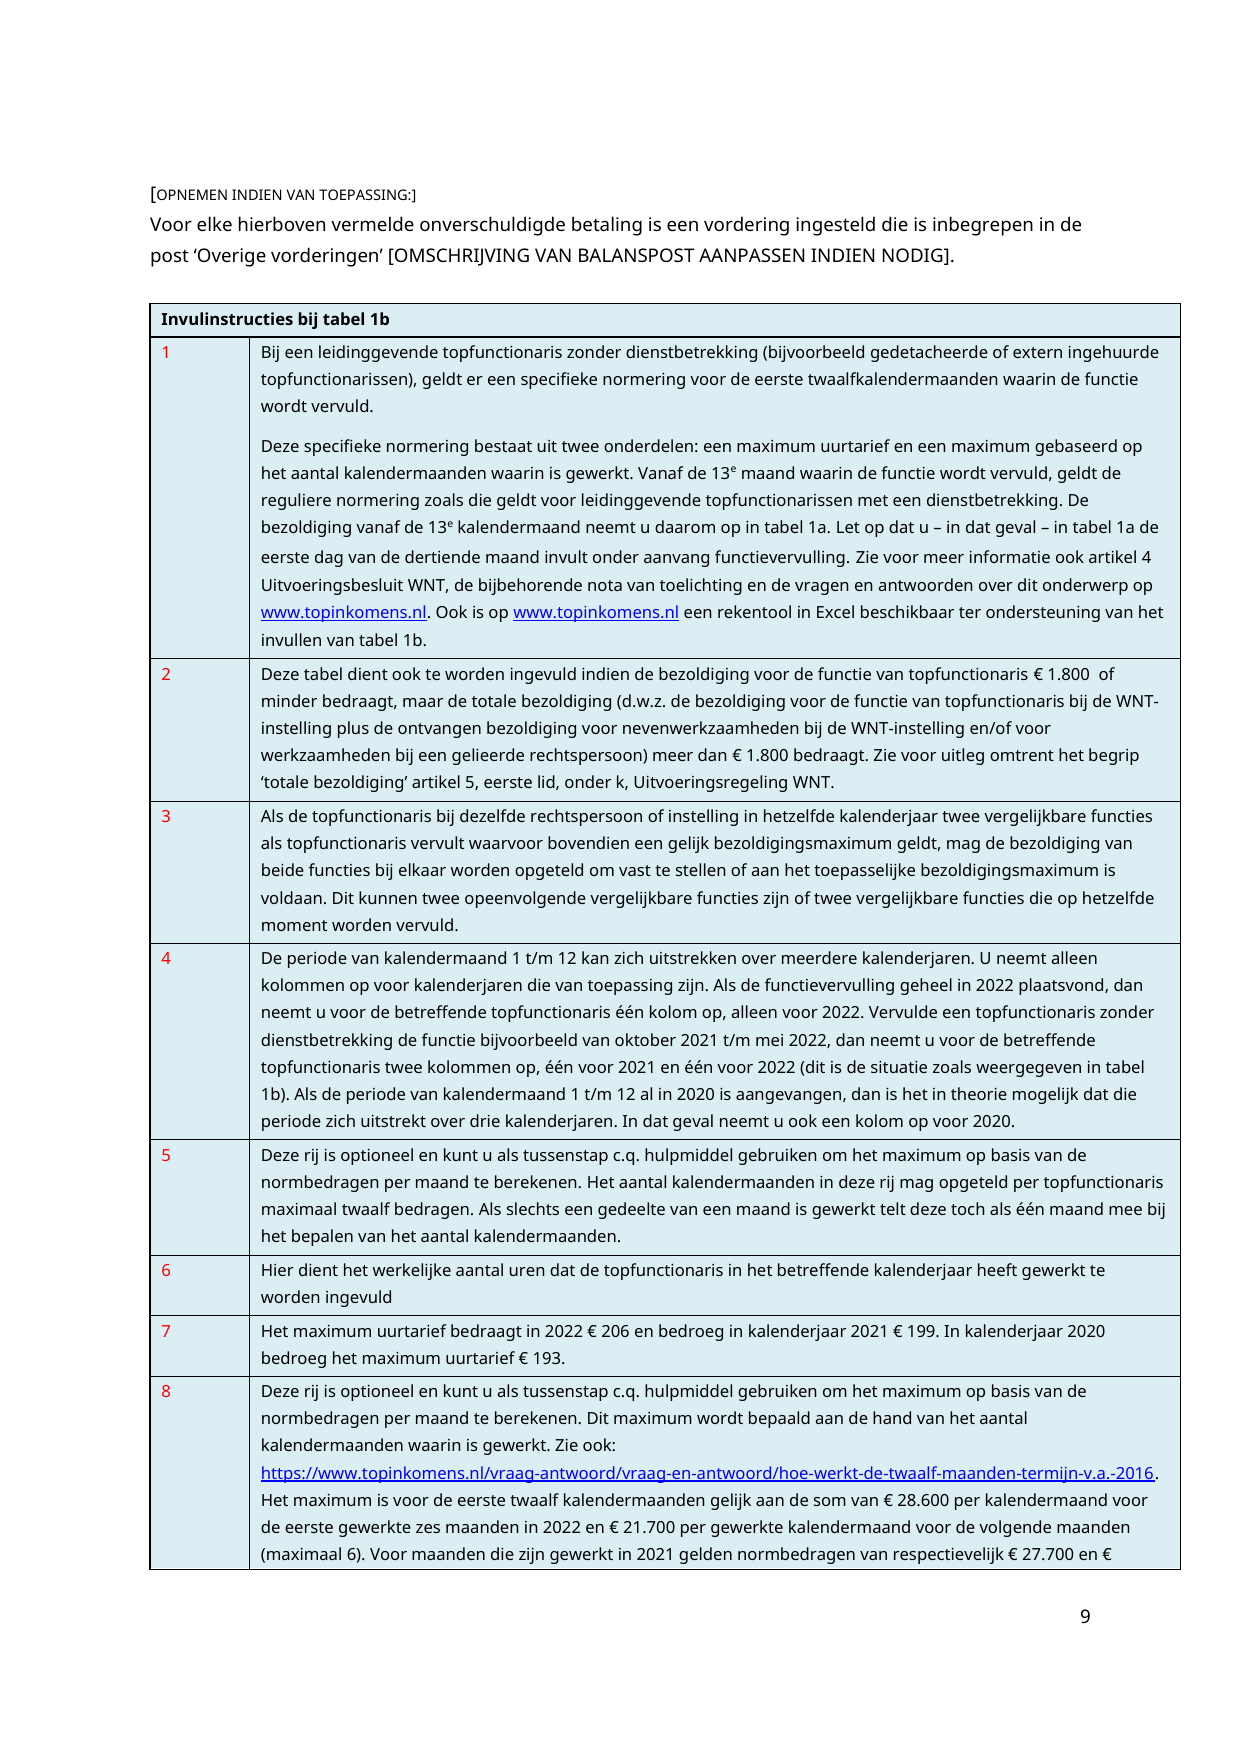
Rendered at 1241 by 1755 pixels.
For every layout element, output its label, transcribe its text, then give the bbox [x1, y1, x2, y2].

table_cell 3 [151, 802, 249, 943]
table_cell 5 [151, 1140, 249, 1255]
text [opnemen indien van toepassing:] [150, 181, 1090, 206]
table_cell Het maximum uurtarief bedraagt in 2022 € 206 en bedroeg in kalenderjaar 2021 € 199. In kalenderjaar 2020 bedroeg het maximum uurtarief € 193. [250, 1316, 1180, 1376]
table_cell De periode van kalendermaand 1 t/m 12 kan zich uitstrekken over meerdere kalenderjaren. U neemt alleen kolommen op voor kalenderjaren die van toepassing zijn. Als de functievervulling geheel in 2022 plaatsvond, dan neemt u voor de betreffende topfunctionaris één kolom op, alleen voor 2022. Vervulde een topfunctionaris zonder dienstbetrekking de functie bijvoorbeeld van oktober 2021 t/m mei 2022, dan neemt u voor de betreffende topfunctionaris twee kolommen op, één voor 2021 en één voor 2022 (dit is de situatie zoals weergegeven in tabel 1b). Als de periode van kalendermaand 1 t/m 12 al in 2020 is aangevangen, dan is het in theorie mogelijk dat die periode zich uitstrekt over drie kalenderjaren. In dat geval neemt u ook een kolom op voor 2020. [250, 944, 1180, 1139]
table_cell 6 [151, 1256, 249, 1315]
table_cell 4 [151, 944, 249, 1139]
table_cell Als de topfunctionaris bij dezelfde rechtspersoon of instelling in hetzelfde kalenderjaar twee vergelijkbare functies als topfunctionaris vervult waarvoor bovendien een gelijk bezoldigingsmaximum geldt, mag de bezoldiging van beide functies bij elkaar worden opgeteld om vast te stellen of aan het toepasselijke bezoldigingsmaximum is voldaan. Dit kunnen twee opeenvolgende vergelijkbare functies zijn of twee vergelijkbare functies die op hetzelfde moment worden vervuld. [250, 802, 1180, 943]
table_cell Hier dient het werkelijke aantal uren dat de topfunctionaris in het betreffende kalenderjaar heeft gewerkt te worden ingevuld [250, 1256, 1180, 1315]
table_cell Deze rij is optioneel en kunt u als tussenstap c.q. hulpmiddel gebruiken om het maximum op basis van de normbedragen per maand te berekenen. Het aantal kalendermaanden in deze rij mag opgeteld per topfunctionaris maximaal twaalf bedragen. Als slechts een gedeelte van een maand is gewerkt telt deze toch als één maand mee bij het bepalen van het aantal kalendermaanden. [250, 1140, 1180, 1255]
table_cell 8 [151, 1377, 249, 1568]
table_cell Bij een leidinggevende topfunctionaris zonder dienstbetrekking (bijvoorbeeld gedetacheerde of extern ingehuurde topfunctionarissen), geldt er een specifieke normering voor de eerste twaalfkalendermaanden waarin de functie wordt vervuld. Deze specifieke normering bestaat uit twee onderdelen: een maximum uurtarief en een maximum gebaseerd op het aantal kalendermaanden waarin is gewerkt. Vanaf de 13e maand waarin de functie wordt vervuld, geldt de reguliere normering zoals die geldt voor leidinggevende topfunctionarissen met een dienstbetrekking. De bezoldiging vanaf de 13e kalendermaand neemt u daarom op in tabel 1a. Let op dat u – in dat geval – in tabel 1a de eerste dag van de dertiende maand invult onder aanvang functievervulling. Zie voor meer informatie ook artikel 4 Uitvoeringsbesluit WNT, de bijbehorende nota van toelichting en de vragen en antwoorden over dit onderwerp op www.topinkomens.nl. Ook is op www.topinkomens.nl een rekentool in Excel beschikbaar ter ondersteuning van het invullen van tabel 1b. [250, 338, 1180, 658]
table_cell 7 [151, 1316, 249, 1376]
text Voor elke hierboven vermelde onverschuldigde betaling is een vordering ingesteld die is inbegrepen in de post ‘Overige vorderingen’ [OMSCHRIJVING VAN BALANSPOST AANPASSEN INDIEN NODIG]. [150, 211, 1090, 267]
table_cell Deze tabel dient ook te worden ingevuld indien de bezoldiging voor de functie van topfunctionaris € 1.800 of minder bedraagt, maar de totale bezoldiging (d.w.z. de bezoldiging voor de functie van topfunctionaris bij de WNT-instelling plus de ontvangen bezoldiging voor nevenwerkzaamheden bij de WNT-instelling en/of voor werkzaamheden bij een gelieerde rechtspersoon) meer dan € 1.800 bedraagt. Zie voor uitleg omtrent het begrip ‘totale bezoldiging’ artikel 5, eerste lid, onder k, Uitvoeringsregeling WNT. [250, 659, 1180, 801]
table_cell 2 [151, 659, 249, 801]
table_header Invulinstructies bij tabel 1b [151, 304, 1180, 336]
table_cell 1 [151, 338, 249, 658]
table_cell Deze rij is optioneel en kunt u als tussenstap c.q. hulpmiddel gebruiken om het maximum op basis van de normbedragen per maand te berekenen. Dit maximum wordt bepaald aan de hand van het aantal kalendermaanden waarin is gewerkt. Zie ook: https://www.topinkomens.nl/vraag-antwoord/vraag-en-antwoord/hoe-werkt-de-twaalf-maanden-termijn-v.a.-2016. Het maximum is voor de eerste twaalf kalendermaanden gelijk aan de som van € 28.600 per kalendermaand voor de eerste gewerkte zes maanden in 2022 en € 21.700 per gewerkte kalendermaand voor de volgende maanden (maximaal 6). Voor maanden die zijn gewerkt in 2021 gelden normbedragen van respectievelijk € 27.700 en € [250, 1377, 1180, 1568]
